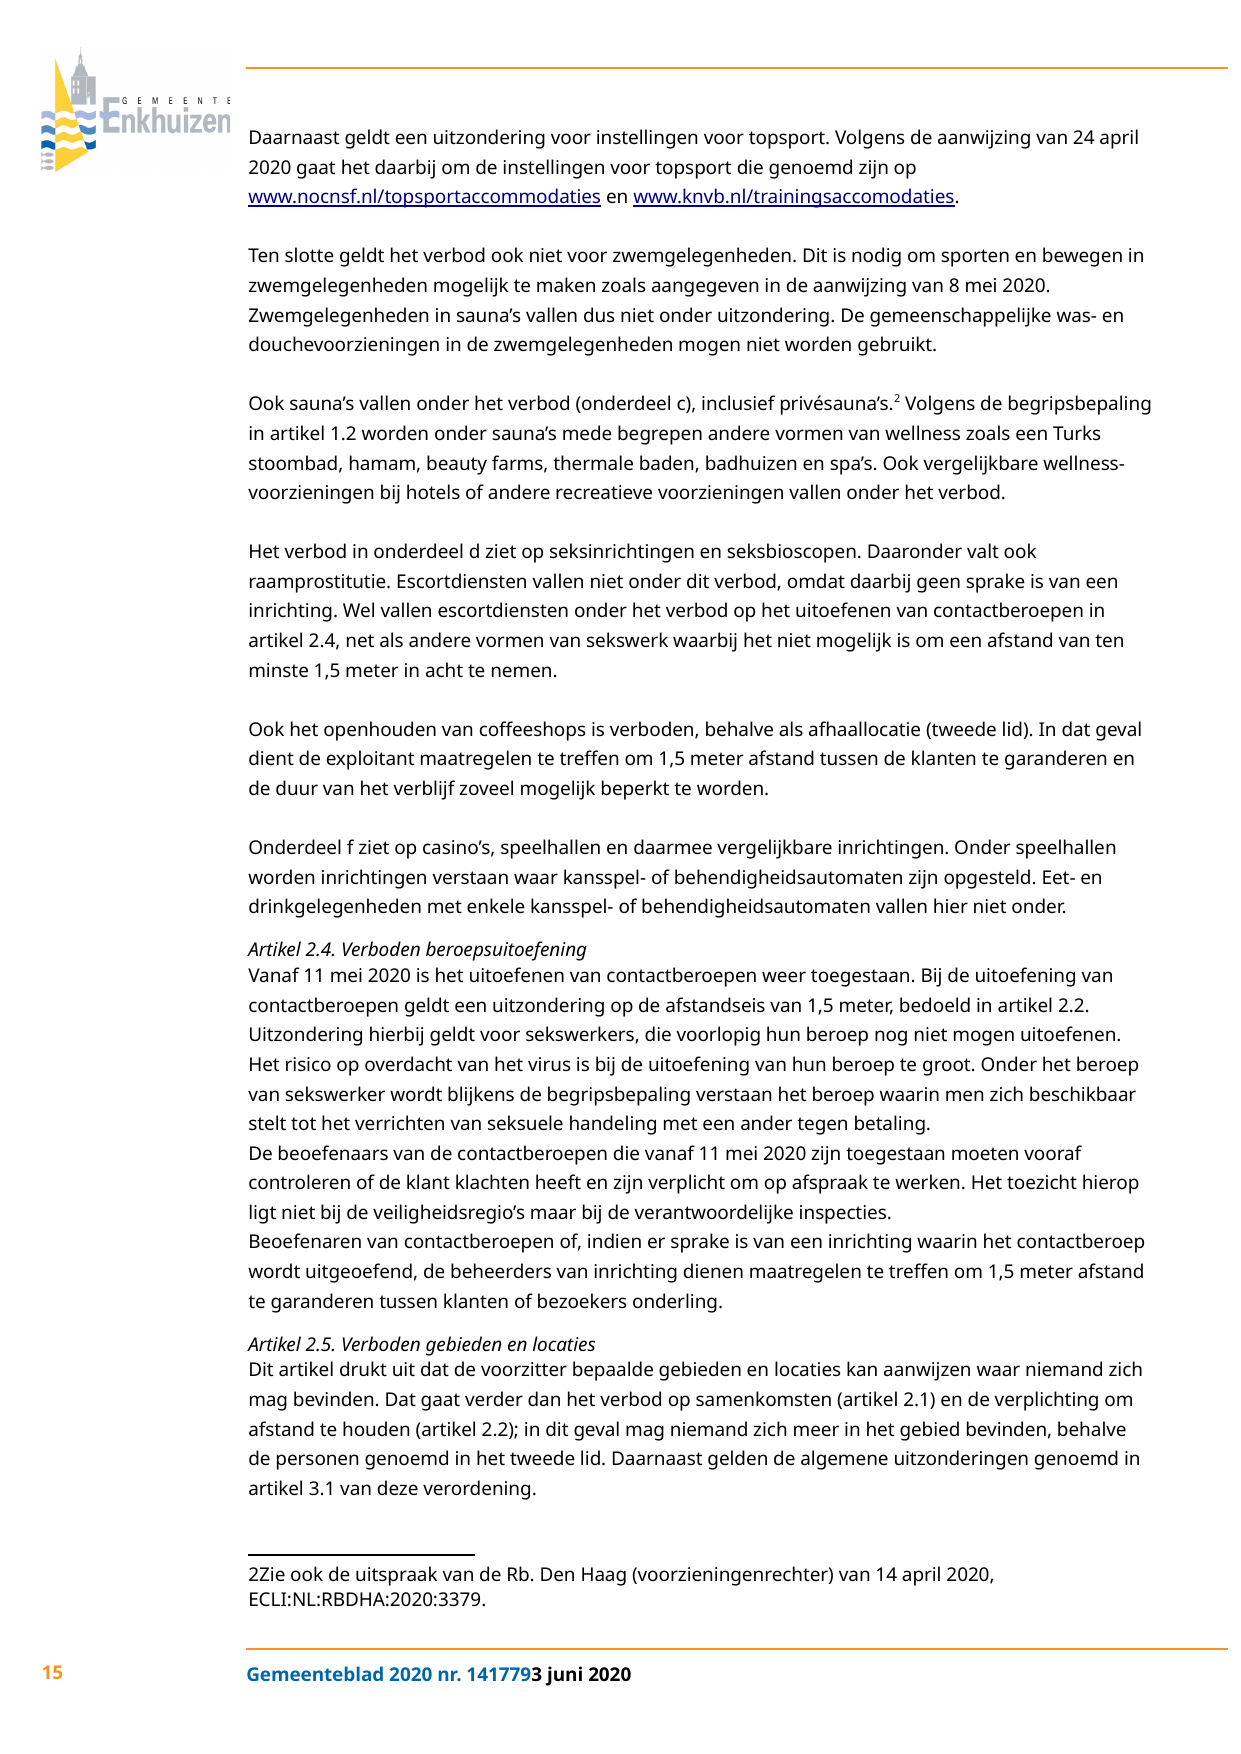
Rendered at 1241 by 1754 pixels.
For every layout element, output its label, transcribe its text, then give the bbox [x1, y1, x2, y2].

text Artikel 2.5. Verboden gebieden en locaties [248, 1331, 1152, 1357]
text Het verbod in onderdeel d ziet op seksinrichtingen en seksbioscopen. Daaronder valt ook raamprostitutie. Escortdiensten vallen niet onder dit verbod, omdat daarbij geen sprake is van een inrichting. Wel vallen escortdiensten onder het verbod op het uitoefenen van contactberoepen in artikel 2.4, net als andere vormen van sekswerk waarbij het niet mogelijk is om een afstand van ten minste 1,5 meter in acht te nemen. [248, 538, 1152, 683]
text Vanaf 11 mei 2020 is het uitoefenen van contactberoepen weer toegestaan. Bij de uitoefening van contactberoepen geldt een uitzondering op de afstandseis van 1,5 meter, bedoeld in artikel 2.2. [248, 962, 1152, 1018]
text Ook sauna’s vallen onder het verbod (onderdeel c), inclusief privésauna’s. Volgens de begripsbepaling in artikel 1.2 worden onder sauna’s mede begrepen andere vormen van wellness zoals een Turks stoombad, hamam, beauty farms, thermale baden, badhuizen en spa’s. Ook vergelijkbare wellness-voorzieningen bij hotels of andere recreatieve voorzieningen vallen onder het verbod. [248, 391, 1152, 505]
text Dit artikel drukt uit dat de voorzitter bepaalde gebieden en locaties kan aanwijzen waar niemand zich mag bevinden. Dat gaat verder dan het verbod op samenkomsten (artikel 2.1) en de verplichting om afstand te houden (artikel 2.2); in dit geval mag niemand zich meer in het gebied bevinden, behalve de personen genoemd in het tweede lid. Daarnaast gelden de algemene uitzonderingen genoemd in artikel 3.1 van deze verordening. [248, 1357, 1152, 1501]
text Daarnaast geldt een uitzondering voor instellingen voor topsport. Volgens de aanwijzing van 24 april 2020 gaat het daarbij om de instellingen voor topsport die genoemd zijn op www.nocnsf.nl/topsportaccommodaties en www.knvb.nl/trainingsaccomodaties. [248, 124, 1152, 209]
picture [41, 47, 231, 172]
text Ten slotte geldt het verbod ook niet voor zwemgelegenheden. Dit is nodig om sporten en bewegen in zwemgelegenheden mogelijk te maken zoals aangegeven in de aanwijzing van 8 mei 2020. Zwemgelegenheden in sauna’s vallen dus niet onder uitzondering. De gemeenschappelijke was- en douchevoorzieningen in de zwemgelegenheden mogen niet worden gebruikt. [248, 243, 1152, 357]
text Ook het openhouden van coffeeshops is verboden, behalve als afhaallocatie (tweede lid). In dat geval dient de exploitant maatregelen te treffen om 1,5 meter afstand tussen de klanten te garanderen en de duur van het verblijf zoveel mogelijk beperkt te worden. [248, 716, 1152, 801]
text Beoefenaren van contactberoepen of, indien er sprake is van een inrichting waarin het contactberoep wordt uitgeoefend, de beheerders van inrichting dienen maatregelen te treffen om 1,5 meter afstand te garanderen tussen klanten of bezoekers onderling. [248, 1229, 1152, 1313]
text De beoefenaars van de contactberoepen die vanaf 11 mei 2020 zijn toegestaan moeten vooraf controleren of de klant klachten heeft en zijn verplicht om op afspraak te werken. Het toezicht hierop ligt niet bij de veiligheidsregio’s maar bij de verantwoordelijke inspecties. [248, 1140, 1152, 1225]
text Artikel 2.4. Verboden beroepsuitoefening [248, 937, 1152, 962]
text Uitzondering hierbij geldt voor sekswerkers, die voorlopig hun beroep nog niet mogen uitoefenen. Het risico op overdacht van het virus is bij de uitoefening van hun beroep te groot. Onder het beroep van sekswerker wordt blijkens de begripsbepaling verstaan het beroep waarin men zich beschikbaar stelt tot het verrichten van seksuele handeling met een ander tegen betaling. [248, 1022, 1152, 1136]
text Zie ook de uitspraak van de Rb. Den Haag (voorzieningenrechter) van 14 april 2020, ECLI:NL:RBDHA:2020:3379. [248, 1561, 1152, 1612]
text Onderdeel f ziet op casino’s, speelhallen en daarmee vergelijkbare inrichtingen. Onder speelhallen worden inrichtingen verstaan waar kansspel- of behendigheidsautomaten zijn opgesteld. Eet- en drinkgelegenheden met enkele kansspel- of behendigheidsautomaten vallen hier niet onder. [248, 834, 1152, 919]
